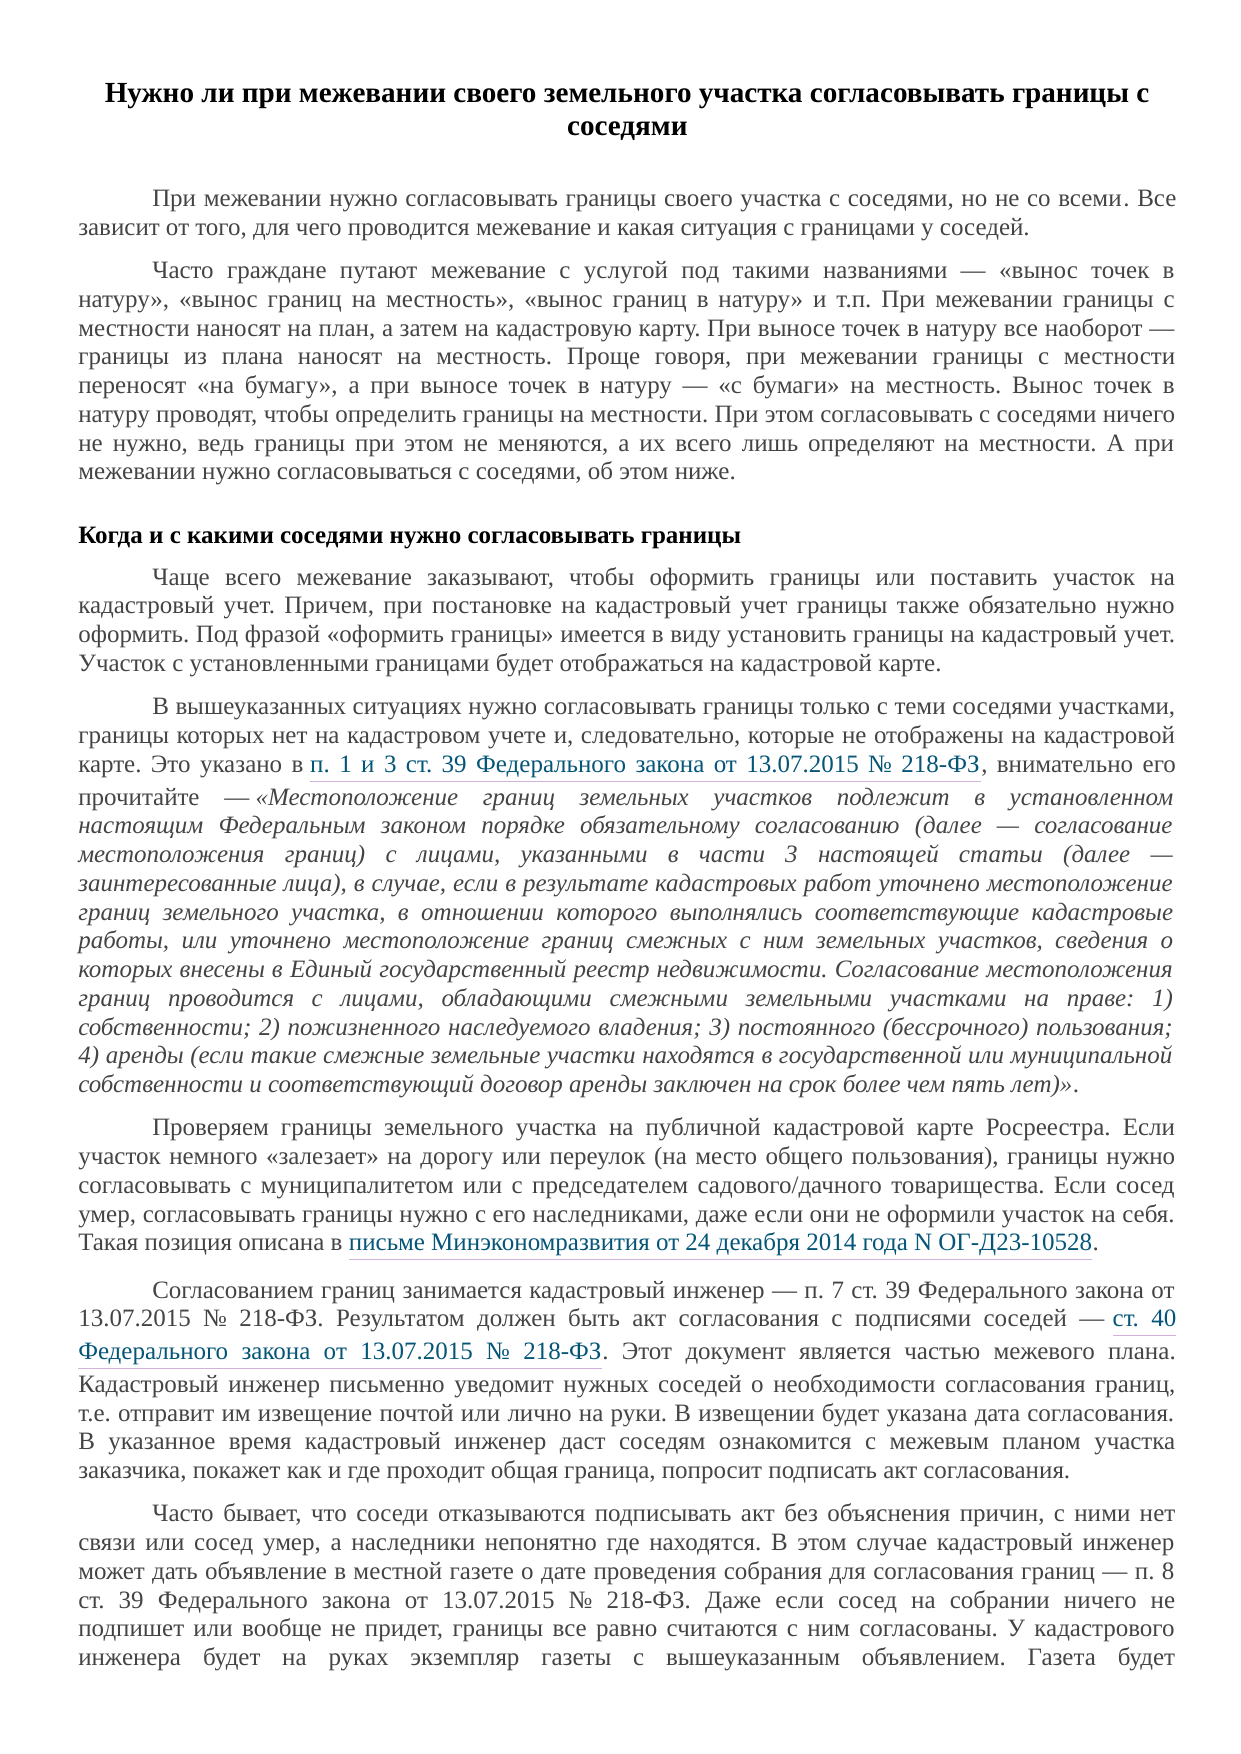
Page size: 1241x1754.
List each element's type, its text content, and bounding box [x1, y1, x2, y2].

text Согласованием границ занимается кадастровый инженер — п. 7 ст. 39 Федерального закона от 13.07.2015 № 218-ФЗ. Результатом должен быть акт согласования с подписями соседей — ст. 40 Федерального закона от 13.07.2015 № 218-ФЗ. Этот документ является частью межевого плана. Кадастровый инженер письменно уведомит нужных соседей о необходимости согласования границ, т.е. отправит им извещение почтой или лично на руки. В извещении будет указана дата согласования. В указанное время кадастровый инженер даст соседям ознакомится с межевым планом участка заказчика, покажет как и где проходит общая граница, попросит подписать акт согласования. [78, 1275, 1176, 1484]
subtitle Нужно ли при межевании своего земельного участка согласовывать границы с соседями [78, 75, 1176, 142]
subtitle Когда и с какими соседями нужно согласовывать границы [78, 521, 1176, 549]
text Чаще всего межевание заказывают, чтобы оформить границы или поставить участок на кадастровый учет. Причем, при постановке на кадастровый учет границы также обязательно нужно оформить. Под фразой «оформить границы» имеется в виду установить границы на кадастровый учет. Участок с установленными границами будет отображаться на кадастровой карте. [78, 562, 1176, 677]
text Часто бывает, что соседи отказываются подписывать акт без объяснения причин, с ними нет связи или сосед умер, а наследники непонятно где находятся. В этом случае кадастровый инженер может дать объявление в местной газете о дате проведения собрания для согласования границ — п. 8 ст. 39 Федерального закона от 13.07.2015 № 218-ФЗ. Даже если сосед на собрании ничего не подпишет или вообще не придет, границы все равно считаются с ним согласованы. У кадастрового инженера будет на руках экземпляр газеты с вышеуказанным объявлением. Газета будет [78, 1498, 1176, 1671]
text При межевании нужно согласовывать границы своего участка с соседями, но не со всеми. Все зависит от того, для чего проводится межевание и какая ситуация с границами у соседей. [78, 183, 1176, 241]
text Проверяем границы земельного участка на публичной кадастровой карте Росреестра. Если участок немного «залезает» на дорогу или переулок (на место общего пользования), границы нужно согласовывать с муниципалитетом или с председателем садового/дачного товарищества. Если сосед умер, согласовывать границы нужно с его наследниками, даже если они не оформили участок на себя. Такая позиция описана в письме Минэкономразвития от 24 декабря 2014 года N ОГ-Д23-10528. [78, 1112, 1176, 1260]
text Часто граждане путают межевание с услугой под такими названиями — «вынос точек в натуру», «вынос границ на местность», «вынос границ в натуру» и т.п. При межевании границы с местности наносят на план, а затем на кадастровую карту. При выносе точек в натуру все наоборот — границы из плана наносят на местность. Проще говоря, при межевании границы с местности переносят «на бумагу», а при выносе точек в натуру — «с бумаги» на местность. Вынос точек в натуру проводят, чтобы определить границы на местности. При этом согласовывать с соседями ничего не нужно, ведь границы при этом не меняются, а их всего лишь определяют на местности. А при межевании нужно согласовываться с соседями, об этом ниже. [78, 255, 1176, 485]
text В вышеуказанных ситуациях нужно согласовывать границы только с теми соседями участками, границы которых нет на кадастровом учете и, следовательно, которые не отображены на кадастровой карте. Это указано в п. 1 и 3 ст. 39 Федерального закона от 13.07.2015 № 218-ФЗ, внимательно его прочитайте — «Местоположение границ земельных участков подлежит в установленном настоящим Федеральным законом порядке обязательному согласованию (далее — согласование местоположения границ) с лицами, указанными в части 3 настоящей статьи (далее — заинтересованные лица), в случае, если в результате кадастровых работ уточнено местоположение границ земельного участка, в отношении которого выполнялись соответствующие кадастровые работы, или уточнено местоположение границ смежных с ним земельных участков, сведения о которых внесены в Единый государственный реестр недвижимости. Согласование местоположения границ проводится с лицами, обладающими смежными земельными участками на праве: 1) собственности; 2) пожизненного наследуемого владения; 3) постоянного (бессрочного) пользования; 4) аренды (если такие смежные земельные участки находятся в государственной или муниципальной собственности и соответствующий договор аренды заключен на срок более чем пять лет)». [78, 691, 1176, 1098]
